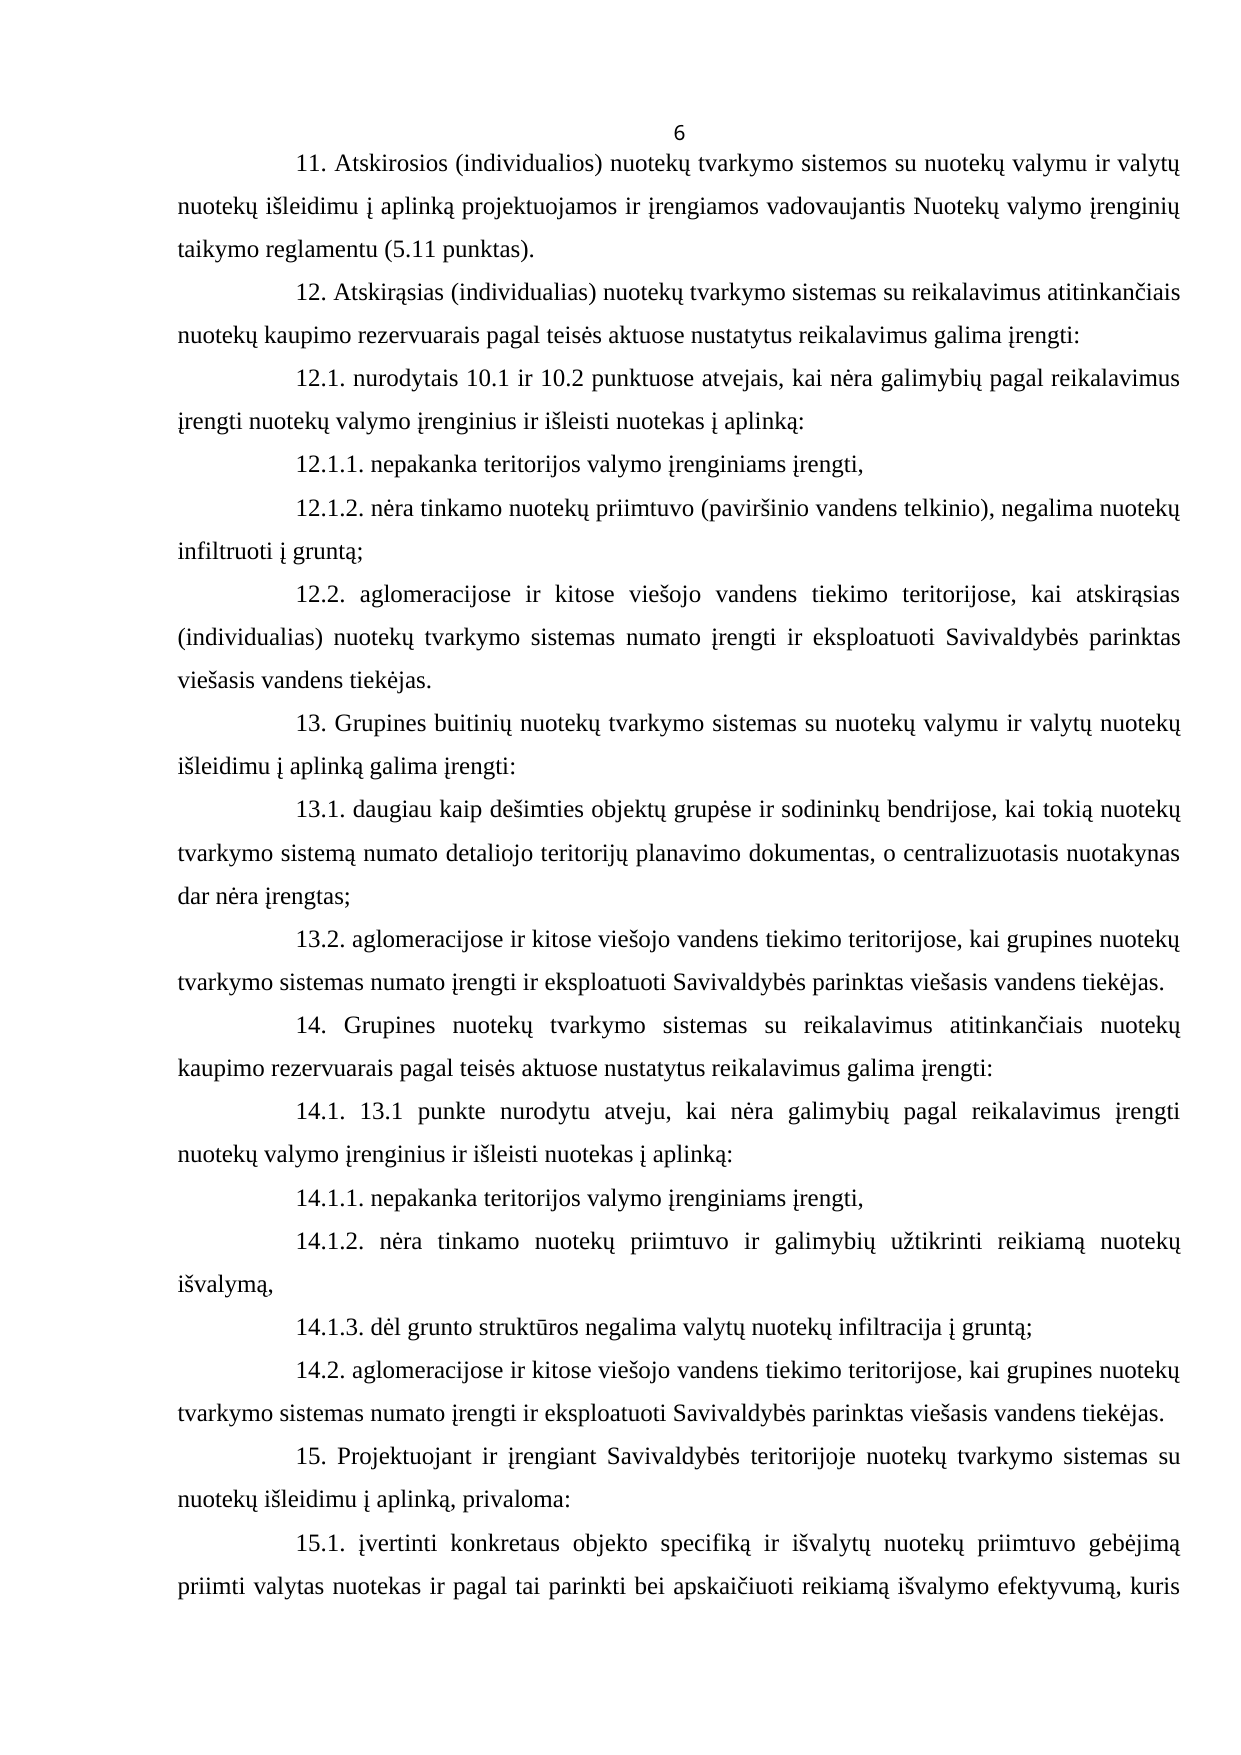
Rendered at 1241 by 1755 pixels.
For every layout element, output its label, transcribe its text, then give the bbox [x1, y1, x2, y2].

text 14. Grupines nuotekų tvarkymo sistemas su reikalavimus atitinkančiais nuotekų kaupimo rezervuarais pagal teisės aktuose nustatytus reikalavimus galima įrengti: [177, 1010, 1181, 1082]
text 15.1. įvertinti konkretaus objekto specifiką ir išvalytų nuotekų priimtuvo gebėjimą priimti valytas nuotekas ir pagal tai parinkti bei apskaičiuoti reikiamą išvalymo efektyvumą, kuris [177, 1528, 1181, 1599]
text 14.1.2. nėra tinkamo nuotekų priimtuvo ir galimybių užtikrinti reikiamą nuotekų išvalymą, [177, 1226, 1181, 1298]
text 12.2. aglomeracijose ir kitose viešojo vandens tiekimo teritorijose, kai atskirąsias (individualias) nuotekų tvarkymo sistemas numato įrengti ir eksploatuoti Savivaldybės parinktas viešasis vandens tiekėjas. [177, 579, 1181, 694]
text 13. Grupines buitinių nuotekų tvarkymo sistemas su nuotekų valymu ir valytų nuotekų išleidimu į aplinką galima įrengti: [177, 708, 1181, 780]
text 12.1.1. nepakanka teritorijos valymo įrenginiams įrengti, [177, 449, 1181, 478]
text 14.2. aglomeracijose ir kitose viešojo vandens tiekimo teritorijose, kai grupines nuotekų tvarkymo sistemas numato įrengti ir eksploatuoti Savivaldybės parinktas viešasis vandens tiekėjas. [177, 1355, 1181, 1427]
text 11. Atskirosios (individualios) nuotekų tvarkymo sistemos su nuotekų valymu ir valytų nuotekų išleidimu į aplinką projektuojamos ir įrengiamos vadovaujantis Nuotekų valymo įrenginių taikymo reglamentu (5.11 punktas). [177, 148, 1181, 263]
text 14.1.1. nepakanka teritorijos valymo įrenginiams įrengti, [177, 1183, 1181, 1211]
text 12. Atskirąsias (individualias) nuotekų tvarkymo sistemas su reikalavimus atitinkančiais nuotekų kaupimo rezervuarais pagal teisės aktuose nustatytus reikalavimus galima įrengti: [177, 277, 1181, 349]
text 14.1. 13.1 punkte nurodytu atveju, kai nėra galimybių pagal reikalavimus įrengti nuotekų valymo įrenginius ir išleisti nuotekas į aplinką: [177, 1096, 1181, 1168]
text 12.1.2. nėra tinkamo nuotekų priimtuvo (paviršinio vandens telkinio), negalima nuotekų infiltruoti į gruntą; [177, 493, 1181, 564]
text 15. Projektuojant ir įrengiant Savivaldybės teritorijoje nuotekų tvarkymo sistemas su nuotekų išleidimu į aplinką, privaloma: [177, 1441, 1181, 1513]
text 13.1. daugiau kaip dešimties objektų grupėse ir sodininkų bendrijose, kai tokią nuotekų tvarkymo sistemą numato detaliojo teritorijų planavimo dokumentas, o centralizuotasis nuotakynas dar nėra įrengtas; [177, 794, 1181, 909]
text 12.1. nurodytais 10.1 ir 10.2 punktuose atvejais, kai nėra galimybių pagal reikalavimus įrengti nuotekų valymo įrenginius ir išleisti nuotekas į aplinką: [177, 363, 1181, 435]
text 14.1.3. dėl grunto struktūros negalima valytų nuotekų infiltracija į gruntą; [177, 1312, 1181, 1341]
text 13.2. aglomeracijose ir kitose viešojo vandens tiekimo teritorijose, kai grupines nuotekų tvarkymo sistemas numato įrengti ir eksploatuoti Savivaldybės parinktas viešasis vandens tiekėjas. [177, 924, 1181, 996]
